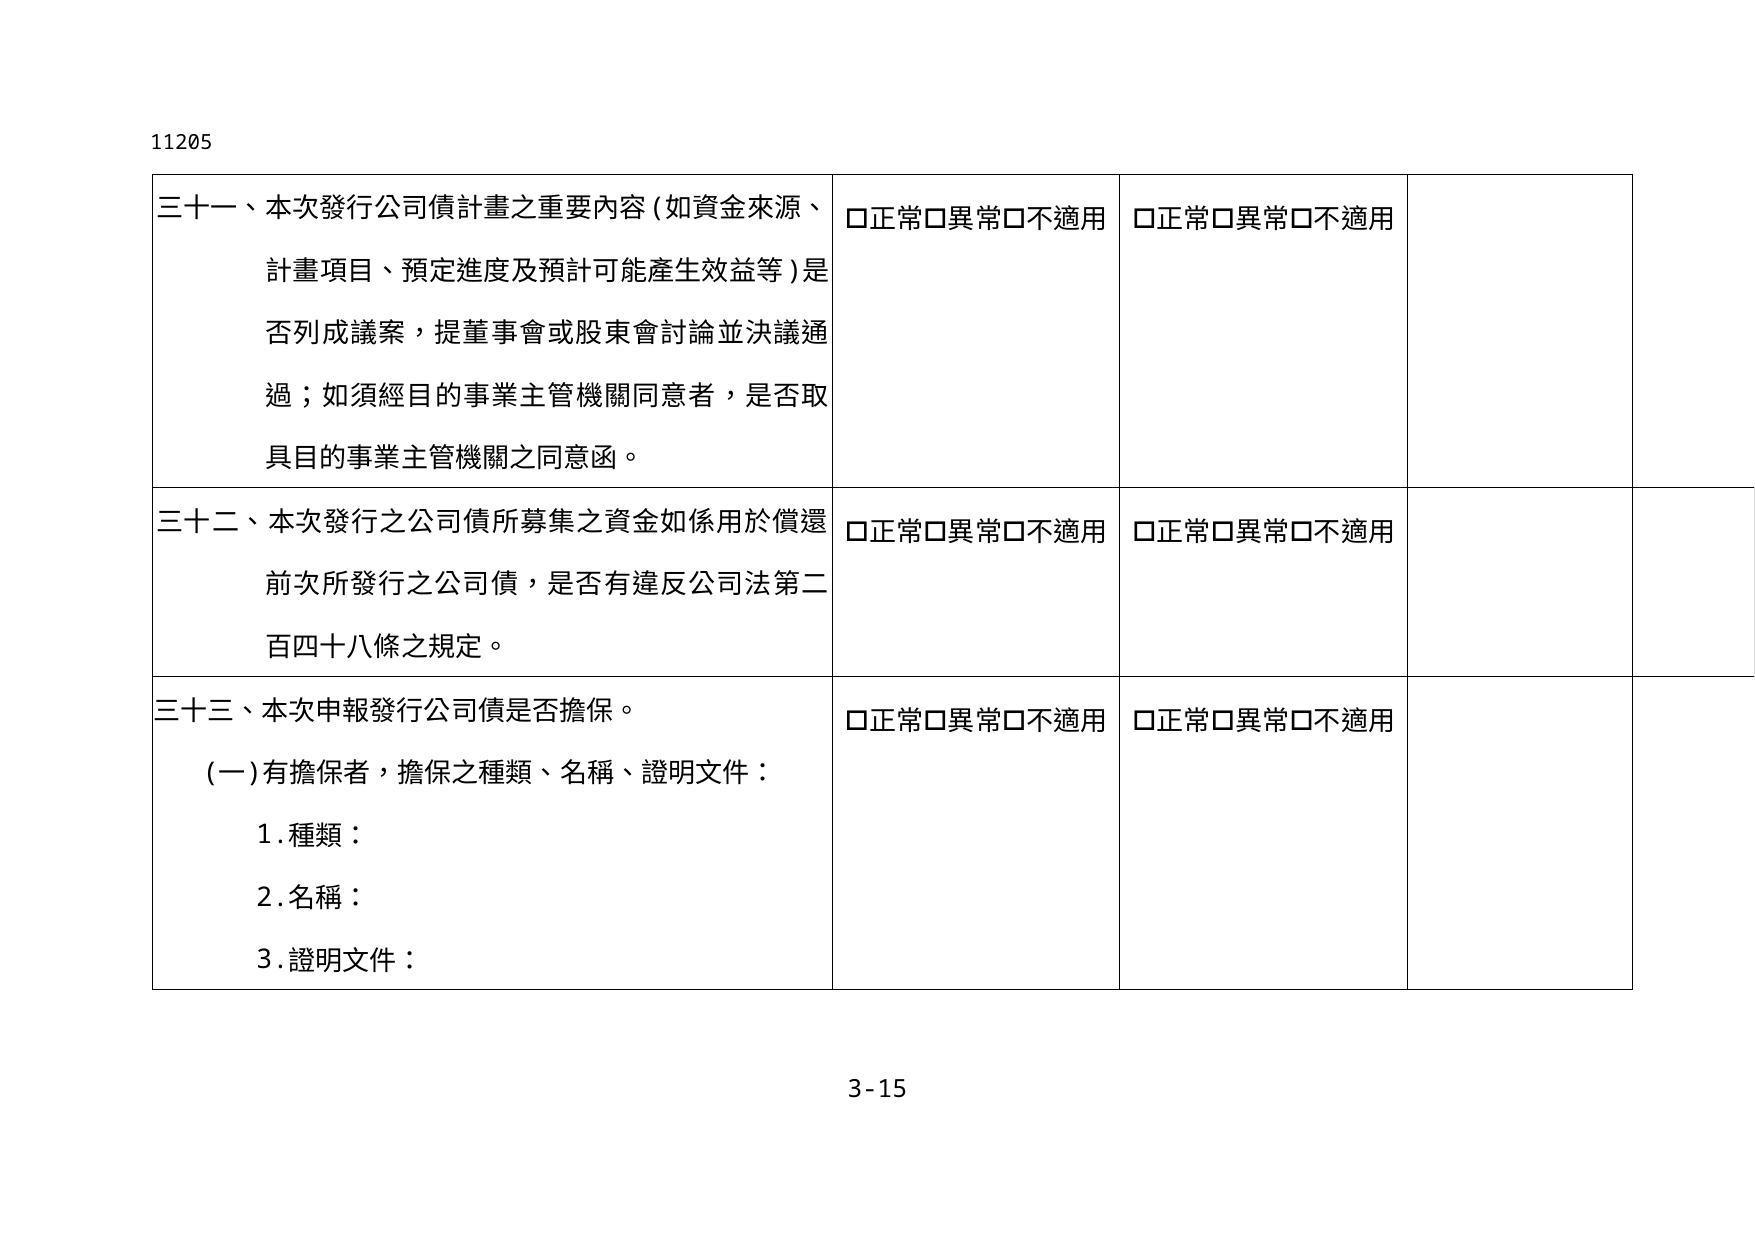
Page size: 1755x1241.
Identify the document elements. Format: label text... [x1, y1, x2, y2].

table_cell 正常異常不適用 [1120, 677, 1407, 989]
table_cell [1408, 677, 1632, 989]
table_cell 三十一、本次發行公司債計畫之重要內容(如資金來源、計畫項目、預定進度及預計可能產生效益等)是否列成議案，提董事會或股東會討論並決議通過；如須經目的事業主管機關同意者，是否取具目的事業主管機關之同意函。 [153, 175, 832, 487]
table_cell [1633, 677, 1754, 989]
table_cell 正常異常不適用 [1120, 175, 1407, 487]
table_cell 正常異常不適用 [833, 677, 1119, 989]
table_cell [1633, 488, 1754, 676]
table_cell [1408, 488, 1632, 676]
table_cell [1633, 174, 1754, 487]
table_cell [1408, 175, 1632, 487]
table_cell 三十三、本次申報發行公司債是否擔保。 (一)有擔保者，擔保之種類、名稱、證明文件： 1.種類： 2.名稱： 3.證明文件： [153, 677, 832, 989]
table_cell 三十二、本次發行之公司債所募集之資金如係用於償還前次所發行之公司債，是否有違反公司法第二百四十八條之規定。 [153, 488, 832, 676]
table_cell 正常異常不適用 [833, 488, 1119, 676]
table_cell 正常異常不適用 [1120, 488, 1407, 676]
table_cell 正常異常不適用 [833, 175, 1119, 487]
